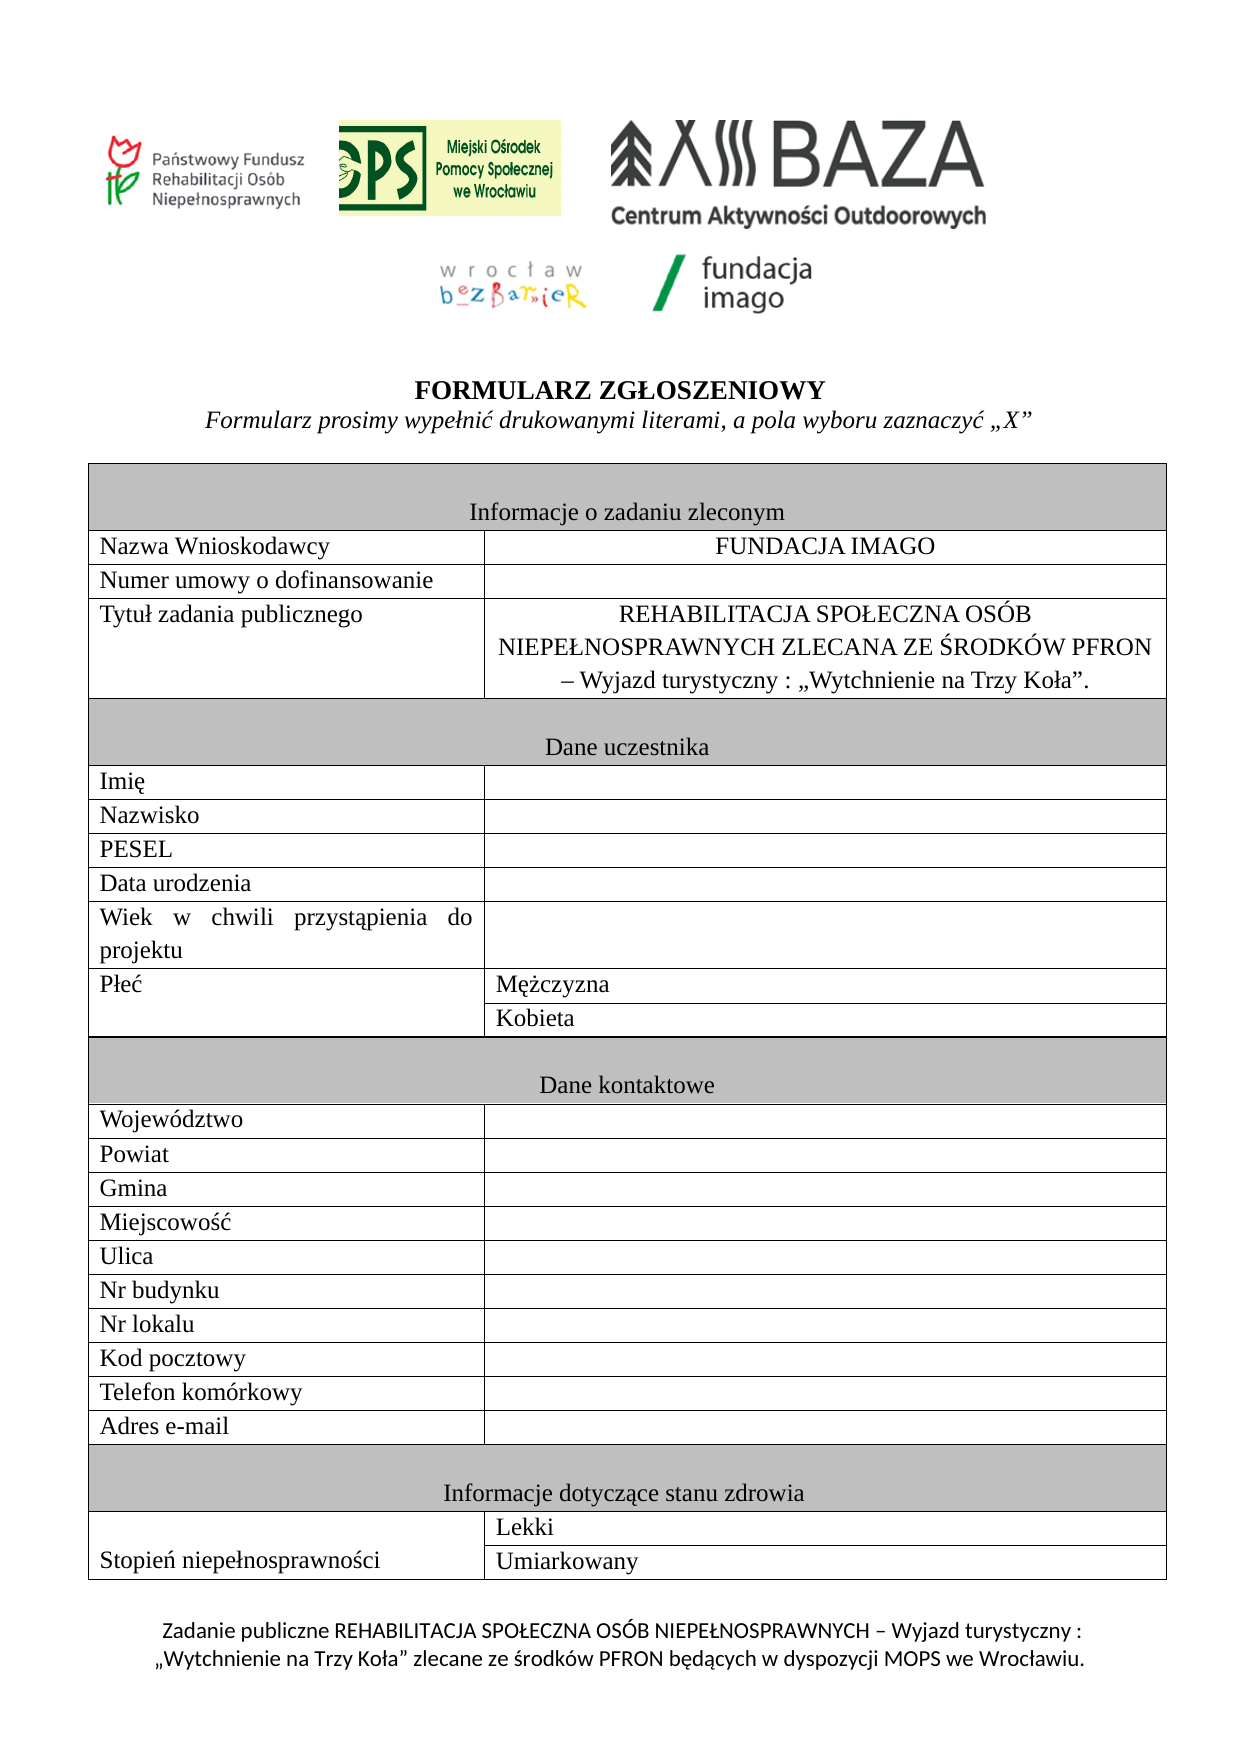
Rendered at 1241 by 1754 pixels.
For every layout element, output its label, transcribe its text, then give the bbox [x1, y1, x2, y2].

table_cell Województwo [89, 1105, 484, 1138]
table_cell [485, 1275, 1166, 1308]
table_cell Adres e-mail [89, 1411, 484, 1444]
table_cell Nr budynku [89, 1275, 484, 1308]
table_cell REHABILITACJA SPOŁECZNA OSÓB NIEPEŁNOSPRAWNYCH ZLECANA ZE ŚRODKÓW PFRON – Wyjazd turystyczny : „Wytchnienie na Trzy Koła”. [485, 599, 1166, 698]
table_cell [485, 1411, 1166, 1444]
table_cell [485, 1139, 1166, 1172]
table_cell [485, 1377, 1166, 1410]
text Formularz prosimy wypełnić drukowanymi literami, a pola wyboru zaznaczyć „X” [148, 406, 1093, 434]
table_cell Miejscowość [89, 1207, 484, 1240]
table_cell Numer umowy o dofinansowanie [89, 565, 484, 598]
table_cell Imię [89, 766, 484, 799]
table_cell [485, 766, 1166, 799]
table_cell [485, 902, 1166, 968]
table_cell Stopień niepełnosprawności [89, 1512, 484, 1579]
table_cell [485, 834, 1166, 867]
text FORMULARZ ZGŁOSZENIOWY [148, 374, 1093, 406]
table_cell Dane uczestnika [89, 699, 1166, 765]
table_cell Lekki [485, 1512, 1166, 1545]
table_header Informacje o zadaniu zleconym [89, 464, 1166, 530]
table_cell Ulica [89, 1241, 484, 1274]
table_cell Umiarkowany [485, 1546, 1166, 1579]
table_cell Dane kontaktowe [89, 1038, 1166, 1103]
table_cell Kod pocztowy [89, 1343, 484, 1376]
table_cell Data urodzenia [89, 868, 484, 901]
table_cell Informacje dotyczące stanu zdrowia [89, 1445, 1166, 1511]
picture [397, 120, 986, 347]
table_cell Płeć [89, 969, 484, 1036]
table_cell Nazwisko [89, 800, 484, 833]
table_cell Wiek w chwili przystąpienia do projektu [89, 902, 484, 968]
table_cell FUNDACJA IMAGO [485, 531, 1166, 564]
table_cell [485, 800, 1166, 833]
table_cell [485, 1309, 1166, 1342]
table_cell Nr lokalu [89, 1309, 484, 1342]
table_cell [485, 1343, 1166, 1376]
table_cell PESEL [89, 834, 484, 867]
table_cell [485, 1207, 1166, 1240]
table_cell [485, 1241, 1166, 1274]
table_cell [485, 1173, 1166, 1206]
table_cell Nazwa Wnioskodawcy [89, 531, 484, 564]
picture [70, 103, 562, 241]
table_cell [485, 1105, 1166, 1138]
table_cell Kobieta [485, 1004, 1166, 1036]
table_cell [485, 565, 1166, 598]
table_cell [485, 868, 1166, 901]
table_cell Tytuł zadania publicznego [89, 599, 484, 698]
table_cell Powiat [89, 1139, 484, 1172]
table_cell Telefon komórkowy [89, 1377, 484, 1410]
table_cell Mężczyzna [485, 969, 1166, 1002]
table_cell Gmina [89, 1173, 484, 1206]
